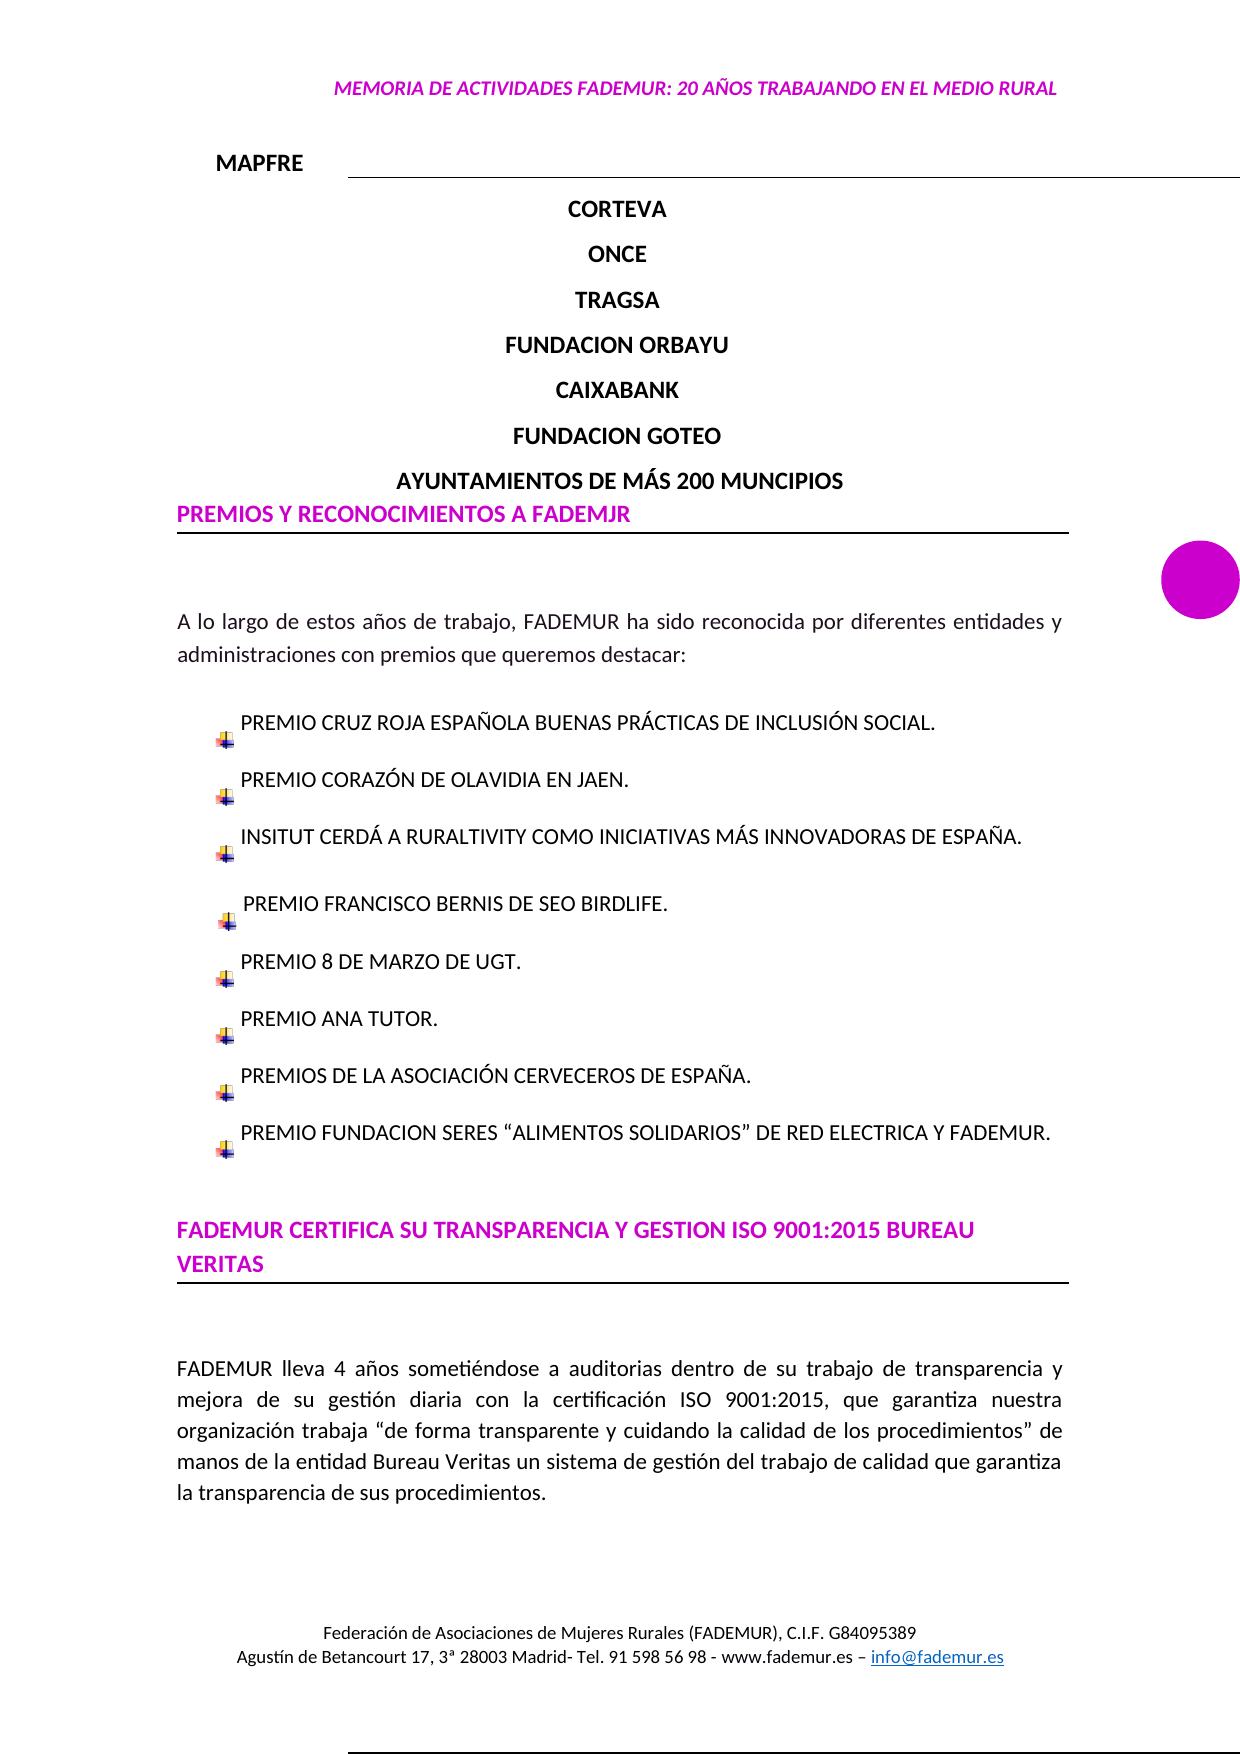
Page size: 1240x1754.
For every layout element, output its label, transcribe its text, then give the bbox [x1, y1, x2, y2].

text PREMIO CRUZ ROJA ESPAÑOLA BUENAS PRÁCTICAS DE INCLUSIÓN SOCIAL. [216, 708, 1064, 749]
text A lo largo de estos años de trabajo, FADEMUR ha sido reconocida por diferentes entidades y administraciones con premios que queremos destacar: [177, 607, 1064, 669]
text PREMIOS DE LA ASOCIACIÓN CERVECEROS DE ESPAÑA. [216, 1061, 1064, 1102]
text TRAGSA [177, 284, 1063, 314]
text MAPFRE [177, 147, 1064, 178]
text FUNDACION ORBAYU [177, 329, 1063, 360]
text AYUNTAMIENTOS DE MÁS 200 MUNCIPIOS [396, 465, 1149, 496]
text PREMIO FUNDACION SERES “ALIMENTOS SOLIDARIOS” DE RED ELECTRICA Y FADEMUR. [216, 1118, 1064, 1158]
subtitle PREMIOS Y RECONOCIMIENTOS A FADEMJR [177, 498, 1067, 528]
text FADEMUR lleva 4 años sometiéndose a auditorias dentro de su trabajo de transparencia y mejora de su gestión diaria con la certificación ISO 9001:2015, que garantiza nuestra organización trabaja “de forma transparente y cuidando la calidad de los procedimientos” de manos de la entidad Bureau Veritas un sistema de gestión del trabajo de calidad que garantiza la transparencia de sus procedimientos. [177, 1354, 1064, 1506]
text INSITUT CERDÁ A RURALTIVITY COMO INICIATIVAS MÁS INNOVADORAS DE ESPAÑA. [216, 822, 1064, 863]
text PREMIO 8 DE MARZO DE UGT. [216, 947, 1064, 988]
text FUNDACION GOTEO [177, 420, 1063, 451]
text PREMIO ANA TUTOR. [216, 1004, 1064, 1045]
subtitle FADEMUR CERTIFICA SU TRANSPARENCIA Y GESTION ISO 9001:2015 BUREAU VERITAS [177, 1214, 1067, 1279]
text PREMIO CORAZÓN DE OLAVIDIA EN JAEN. [216, 765, 1064, 806]
text CAIXABANK [177, 374, 1063, 405]
text CORTEVA [177, 193, 1063, 223]
text PREMIO FRANCISCO BERNIS DE SEO BIRDLIFE. 6 [177, 882, 1149, 930]
text ONCE [177, 238, 1063, 269]
